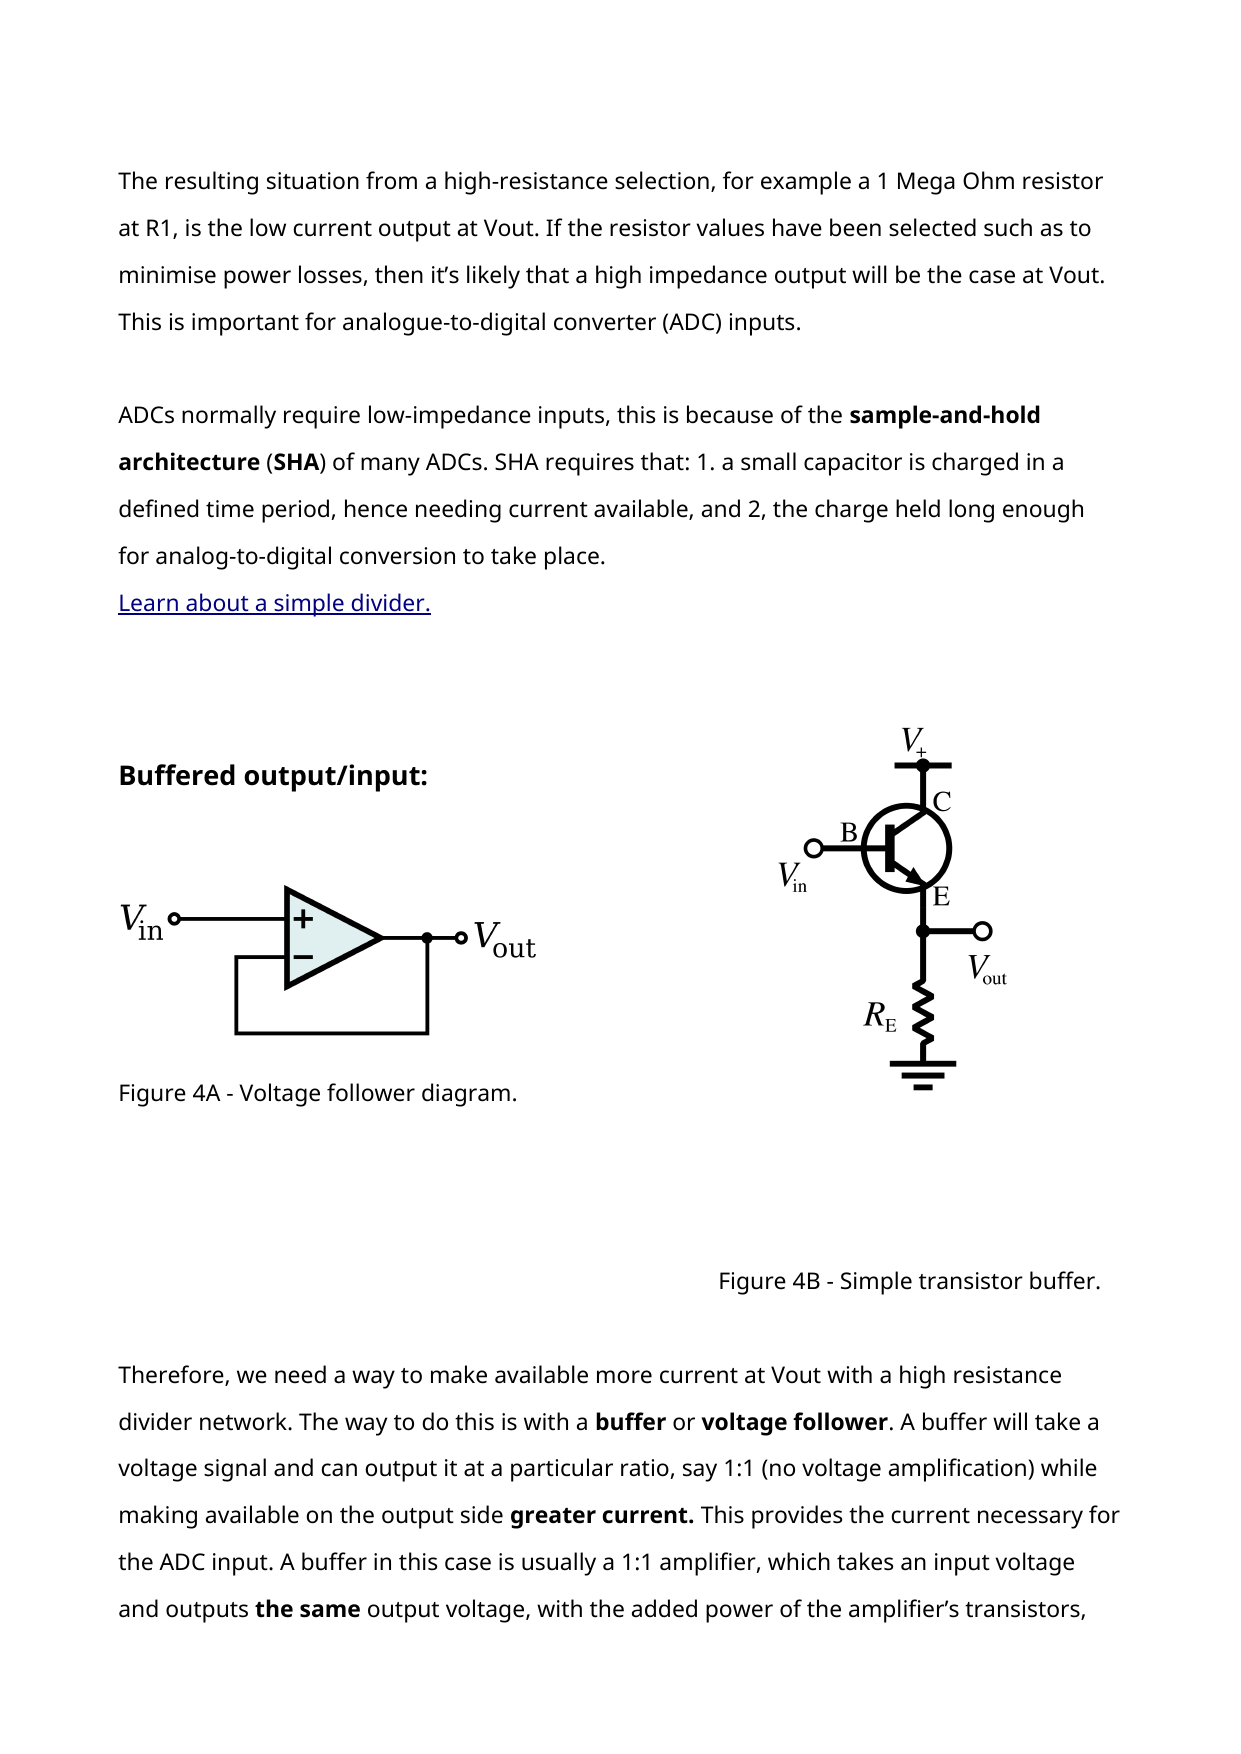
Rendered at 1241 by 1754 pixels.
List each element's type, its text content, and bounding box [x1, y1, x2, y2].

text Therefore, we need a way to make available more current at Vout with a high resistance divider network. The way to do this is with a buffer or voltage follower. A buffer will take a voltage signal and can output it at a particular ratio, say 1:1 (no voltage amplification) while making available on the output side greater current. This provides the current necessary for the ADC input. A buffer in this case is usually a 1:1 amplifier, which takes an input voltage and outputs the same output voltage, with the added power of the amplifier’s transistors, [118, 1359, 1122, 1624]
subtitle Buffered output/input: [118, 757, 752, 793]
text [1037, 1077, 1122, 1109]
picture [118, 871, 538, 1062]
text Figure 4A - Voltage follower diagram. [118, 1077, 752, 1109]
text Figure 4B - Simple transistor buffer. [643, 1265, 1122, 1296]
text ADCs normally require low-impedance inputs, this is because of the sample-and-hold architecture (SHA) of many ADCs. SHA requires that: 1. a small capacitor is charged in a defined time period, hence needing current available, and 2, the charge held long enough for analog-to-digital conversion to take place. [118, 399, 1122, 571]
picture [752, 711, 1037, 1137]
text Learn about a simple divider. [118, 587, 1122, 618]
subtitle [1037, 757, 1122, 793]
text The resulting situation from a high-resistance selection, for example a 1 Mega Ohm resistor at R1, is the low current output at Vout. If the resistor values have been selected such as to minimise power losses, then it’s likely that a high impedance output will be the case at Vout. This is important for analogue-to-digital converter (ADC) inputs. [118, 165, 1122, 337]
